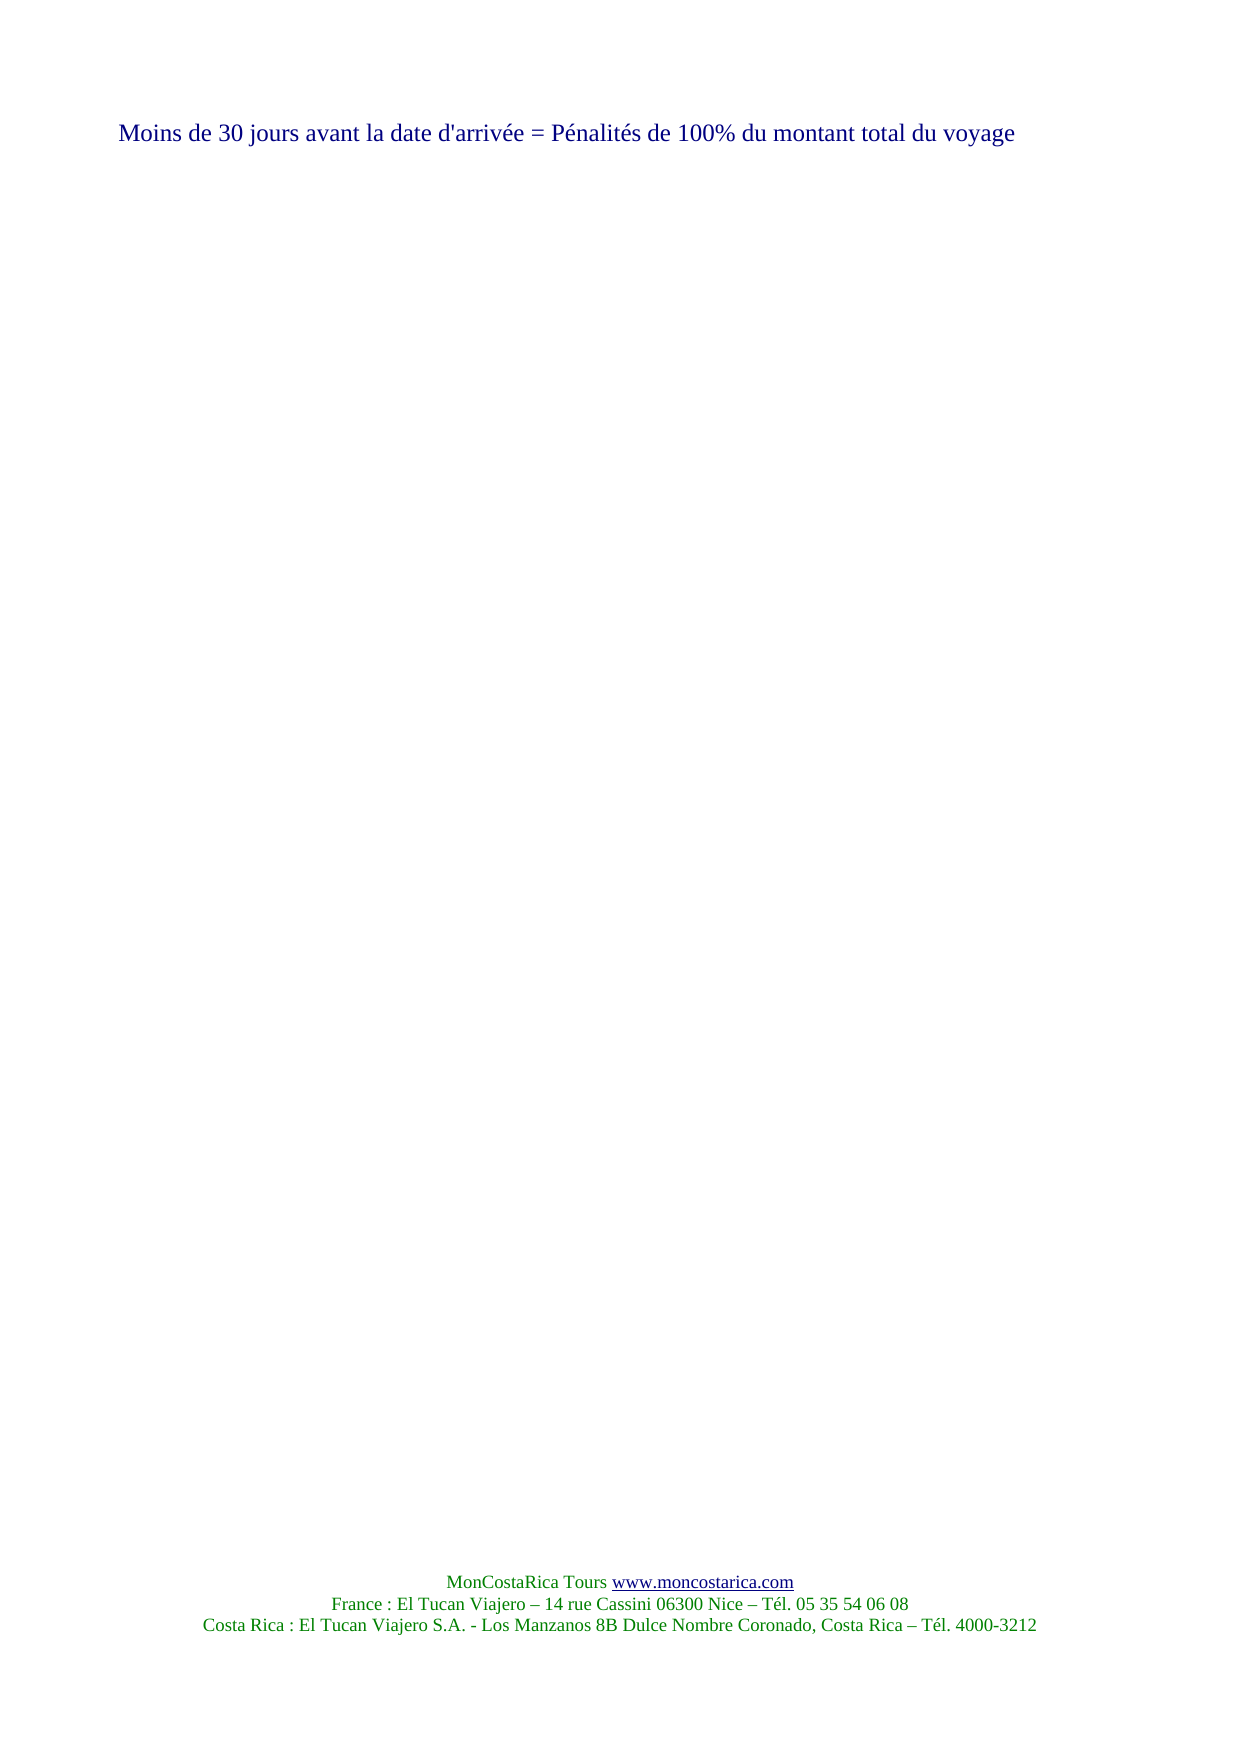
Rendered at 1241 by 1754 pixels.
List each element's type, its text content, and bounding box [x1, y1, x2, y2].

text Moins de 30 jours avant la date d'arrivée = Pénalités de 100% du montant total du voyage [118, 118, 1122, 147]
